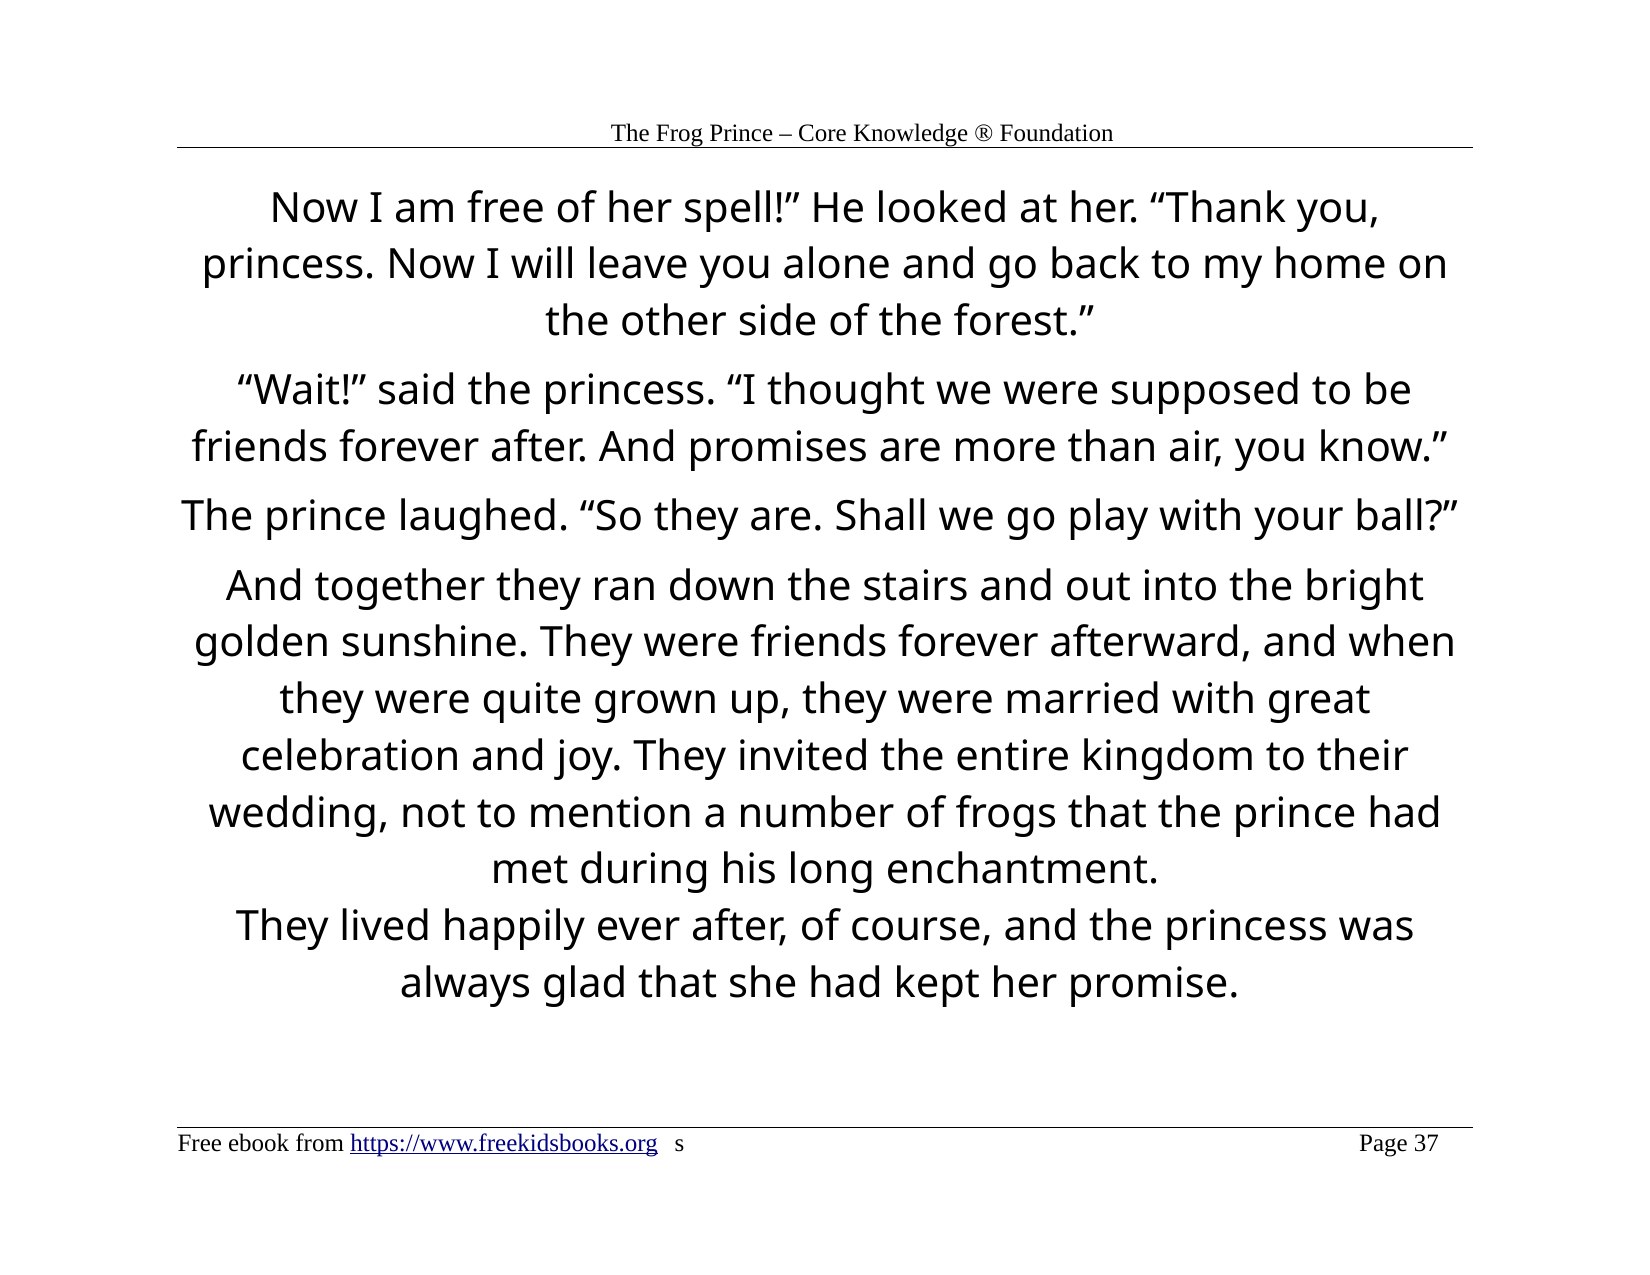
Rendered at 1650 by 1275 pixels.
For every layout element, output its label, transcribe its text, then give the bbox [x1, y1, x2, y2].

text The prince laughed. “So they are. Shall we go play with your ball?” [177, 486, 1473, 543]
text They lived happily ever after, of course, and the princess was always glad that she had kept her promise. [177, 896, 1473, 1010]
text Now I am free of her spell!” He looked at her. “Thank you, princess. Now I will leave you alone and go back to my home on the other side of the forest.” [177, 177, 1473, 348]
text “Wait!” said the princess. “I thought we were supposed to be friends forever after. And promises are more than air, you know.” [177, 360, 1473, 474]
text And together they ran down the stairs and out into the bright golden sunshine. They were friends forever afterward, and when they were quite grown up, they were married with great celebration and joy. They invited the entire kingdom to their wedding, not to mention a number of frogs that the prince had met during his long enchantment. [177, 556, 1473, 896]
